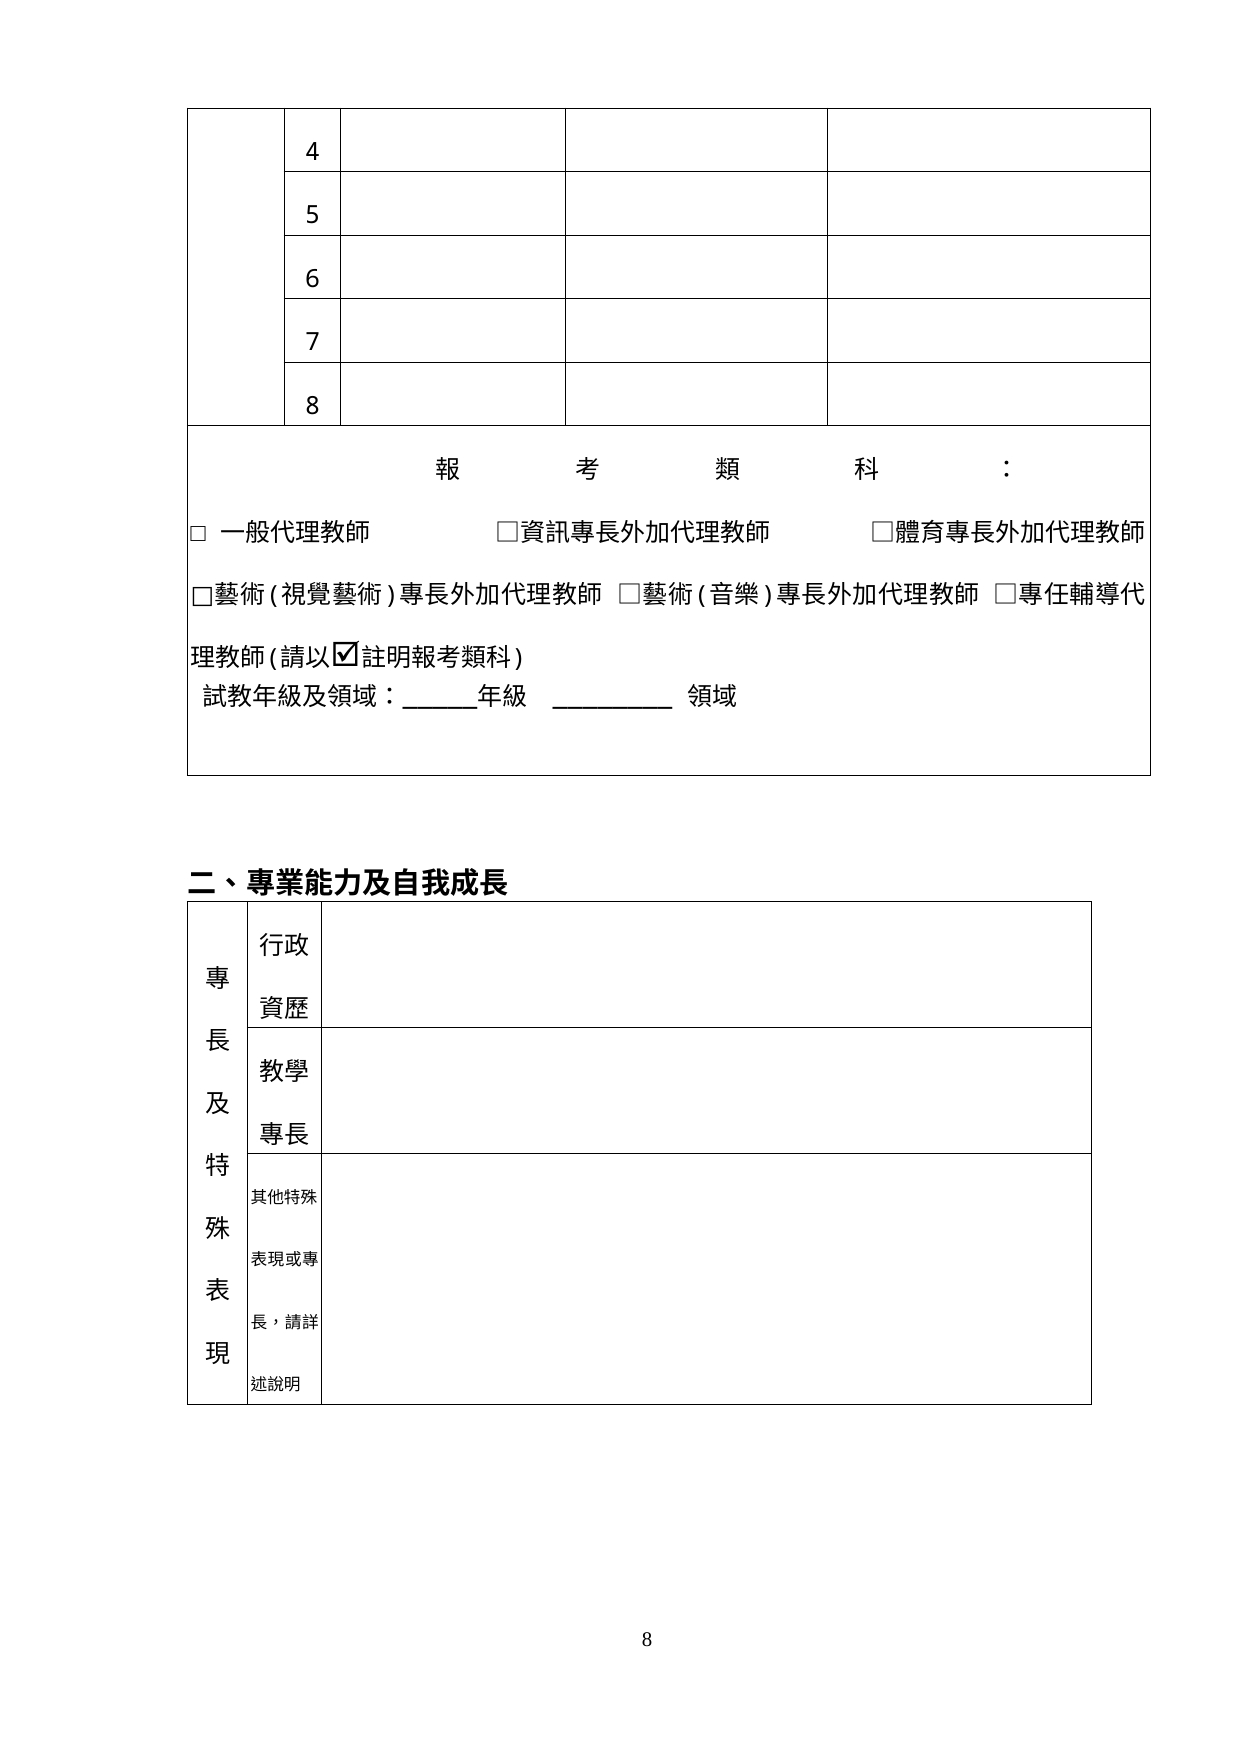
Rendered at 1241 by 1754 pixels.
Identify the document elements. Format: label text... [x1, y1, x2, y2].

table_cell [566, 172, 827, 235]
table_cell [828, 363, 1150, 425]
table_header [322, 902, 1091, 1027]
table_cell [566, 109, 827, 171]
table_cell [566, 363, 827, 425]
table_cell 6 [285, 236, 340, 298]
table_cell [341, 299, 565, 362]
table_cell 8 [285, 363, 340, 425]
table_cell [341, 236, 565, 298]
table_cell [341, 172, 565, 235]
table_header 行政資歷 [248, 902, 321, 1027]
table_cell 報考類科： □ 一般代理教師 □資訊專長外加代理教師 □體育專長外加代理教師 □藝術(視覺藝術)專長外加代理教師 □藝術(音樂)專長外加代理教師 □專任輔導代理教師(請以註明報考類科) 試教年級及領域：_____年級 ________ 領域 [188, 426, 1150, 775]
table_cell [828, 299, 1150, 362]
table_cell [828, 109, 1150, 171]
table_cell 7 [285, 299, 340, 362]
table_cell 教學專長 [248, 1028, 321, 1153]
table_cell [566, 299, 827, 362]
table_cell [828, 236, 1150, 298]
table_cell 5 [285, 172, 340, 235]
table_header 專長及特殊表現 [188, 902, 247, 1404]
table_cell [188, 109, 284, 425]
table_cell [322, 1028, 1091, 1153]
table_cell [341, 363, 565, 425]
text 二、專業能力及自我成長 [187, 839, 1106, 901]
table_cell 4 [285, 109, 340, 171]
table_cell 其他特殊 表現或專長，請詳述說明 [248, 1154, 321, 1404]
table_cell [828, 172, 1150, 235]
table_cell [566, 236, 827, 298]
table_cell [322, 1154, 1091, 1404]
table_cell [341, 109, 565, 171]
